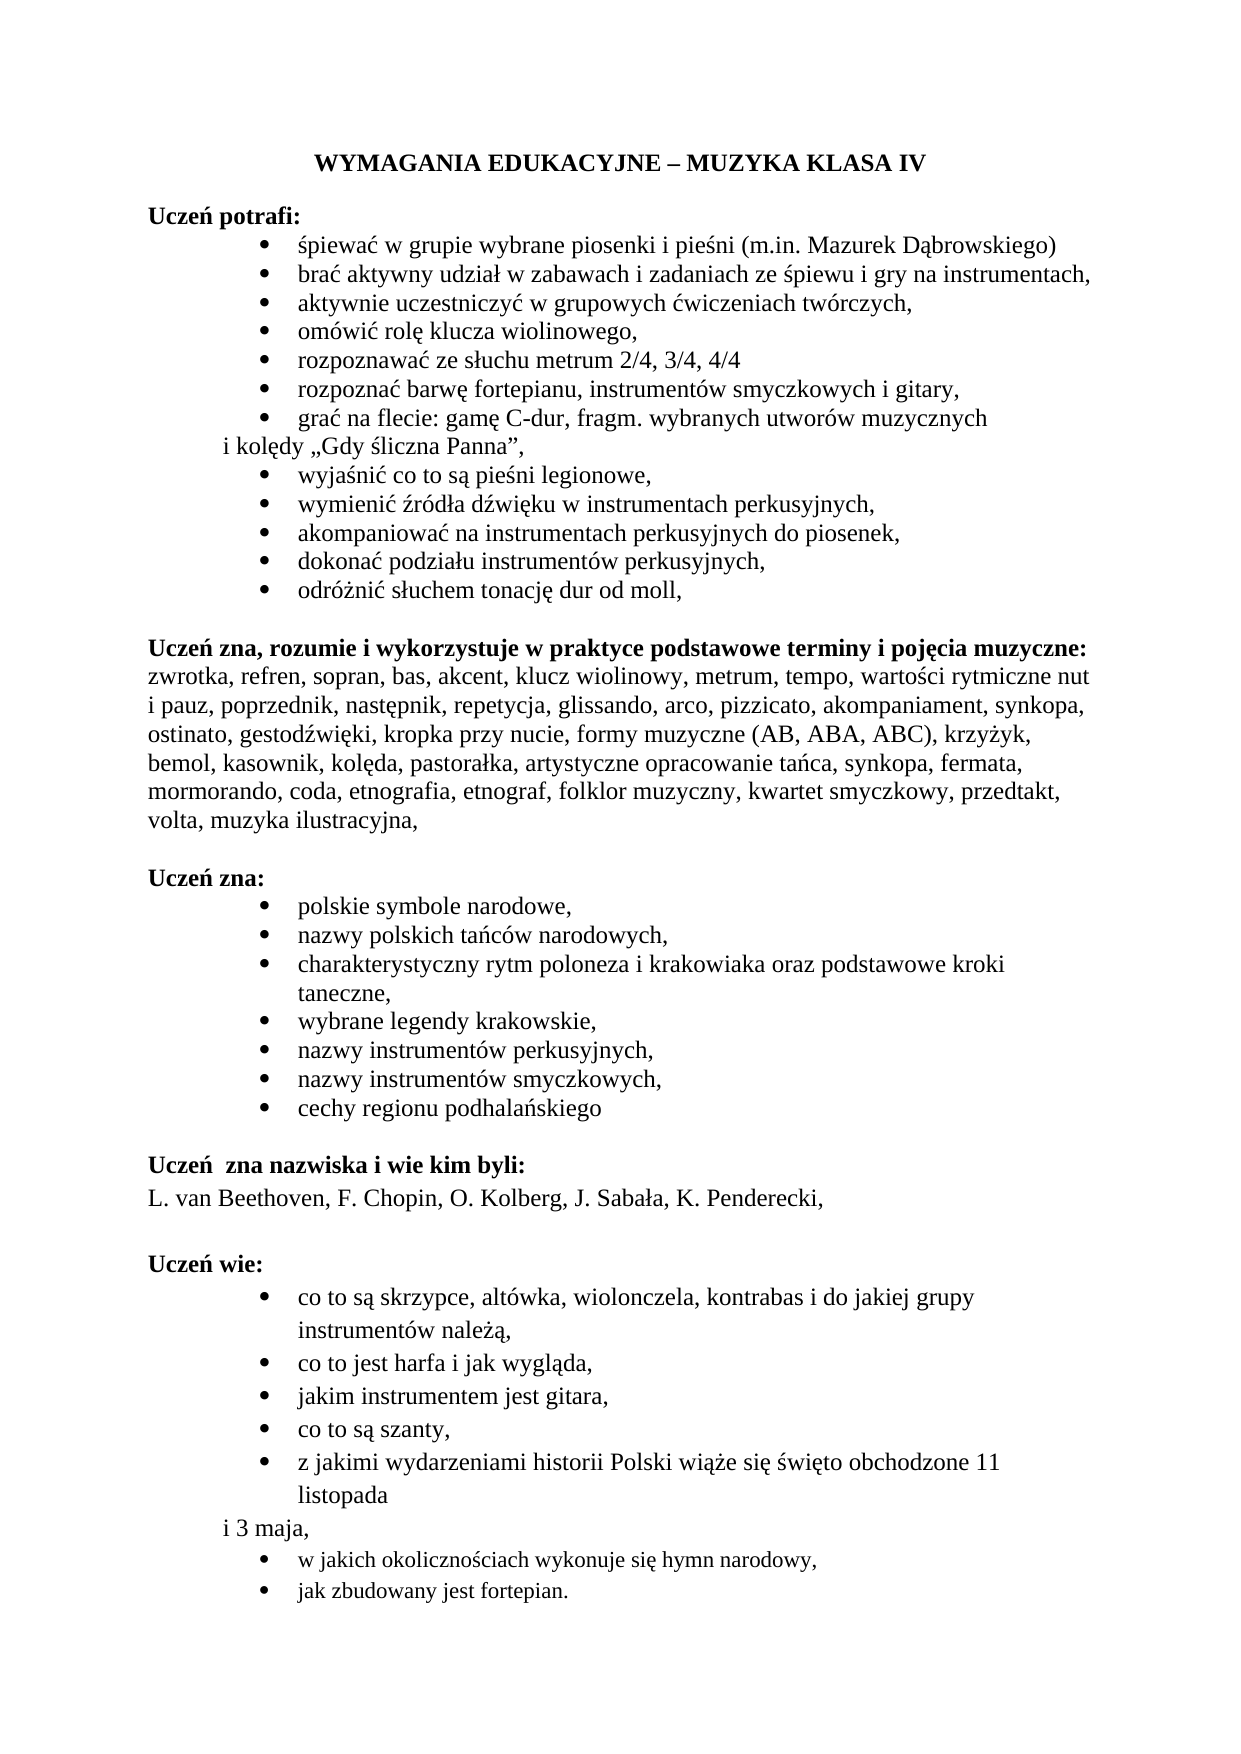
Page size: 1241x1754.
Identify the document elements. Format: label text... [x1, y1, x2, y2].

list wybrane legendy krakowskie, [260, 1006, 1093, 1035]
list nazwy instrumentów perkusyjnych, [260, 1035, 1093, 1064]
list i kolędy „Gdy śliczna Panna”, [223, 431, 1093, 460]
list jak zbudowany jest fortepian. [260, 1577, 1093, 1605]
text Uczeń potrafi: [148, 201, 1093, 230]
text L. van Beethoven, F. Chopin, O. Kolberg, J. Sabała, K. Penderecki, [148, 1183, 1093, 1212]
list aktywnie uczestniczyć w grupowych ćwiczeniach twórczych, [260, 288, 1093, 316]
list polskie symbole narodowe, [260, 891, 1093, 920]
list wymienić źródła dźwięku w instrumentach perkusyjnych, [260, 489, 1093, 518]
list charakterystyczny rytm poloneza i krakowiaka oraz podstawowe kroki taneczne, [260, 949, 1093, 1006]
list i 3 maja, [223, 1513, 1093, 1542]
text Uczeń zna: [148, 863, 1093, 891]
list brać aktywny udział w zabawach i zadaniach ze śpiewu i gry na instrumentach, [260, 259, 1093, 288]
text zwrotka, refren, sopran, bas, akcent, klucz wiolinowy, metrum, tempo, wartości rytmiczne nut i pauz, poprzednik, następnik, repetycja, glissando, arco, pizzicato, akompaniament, synkopa, ostinato, gestodźwięki, kropka przy nucie, formy muzyczne (AB, ABA, ABC), krzyżyk, bemol, kasownik, kolęda, pastorałka, artystyczne opracowanie tańca, synkopa, fermata, mormorando, coda, etnografia, etnograf, folklor muzyczny, kwartet smyczkowy, przedtakt, volta, muzyka ilustracyjna, [148, 661, 1093, 834]
text Uczeń zna, rozumie i wykorzystuje w praktyce podstawowe terminy i pojęcia muzyczne: [148, 633, 1093, 661]
list odróżnić słuchem tonację dur od moll, [260, 575, 1093, 604]
text Uczeń wie: [148, 1249, 1093, 1278]
list z jakimi wydarzeniami historii Polski wiąże się święto obchodzone 11 listopada [260, 1447, 1093, 1509]
list nazwy instrumentów smyczkowych, [260, 1064, 1093, 1093]
list omówić rolę klucza wiolinowego, [260, 316, 1093, 345]
list śpiewać w grupie wybrane piosenki i pieśni (m.in. Mazurek Dąbrowskiego) [260, 230, 1093, 259]
list grać na flecie: gamę C-dur, fragm. wybranych utworów muzycznych [260, 403, 1093, 431]
list wyjaśnić co to są pieśni legionowe, [260, 460, 1093, 489]
list rozpoznać barwę fortepianu, instrumentów smyczkowych i gitary, [260, 374, 1093, 403]
list dokonać podziału instrumentów perkusyjnych, [260, 546, 1093, 575]
list akompaniować na instrumentach perkusyjnych do piosenek, [260, 518, 1093, 546]
text Uczeń zna nazwiska i wie kim byli: [148, 1150, 1093, 1179]
list co to są skrzypce, altówka, wiolonczela, kontrabas i do jakiej grupy instrumentów należą, [260, 1282, 1093, 1344]
list co to jest harfa i jak wygląda, [260, 1348, 1093, 1377]
list nazwy polskich tańców narodowych, [260, 920, 1093, 949]
list w jakich okolicznościach wykonuje się hymn narodowy, [260, 1546, 1093, 1573]
list jakim instrumentem jest gitara, [260, 1381, 1093, 1410]
text WYMAGANIA EDUKACYJNE – MUZYKA KLASA IV [148, 148, 1093, 176]
list rozpoznawać ze słuchu metrum 2/4, 3/4, 4/4 [260, 345, 1093, 374]
list cechy regionu podhalańskiego [260, 1093, 1093, 1121]
list co to są szanty, [260, 1414, 1093, 1443]
